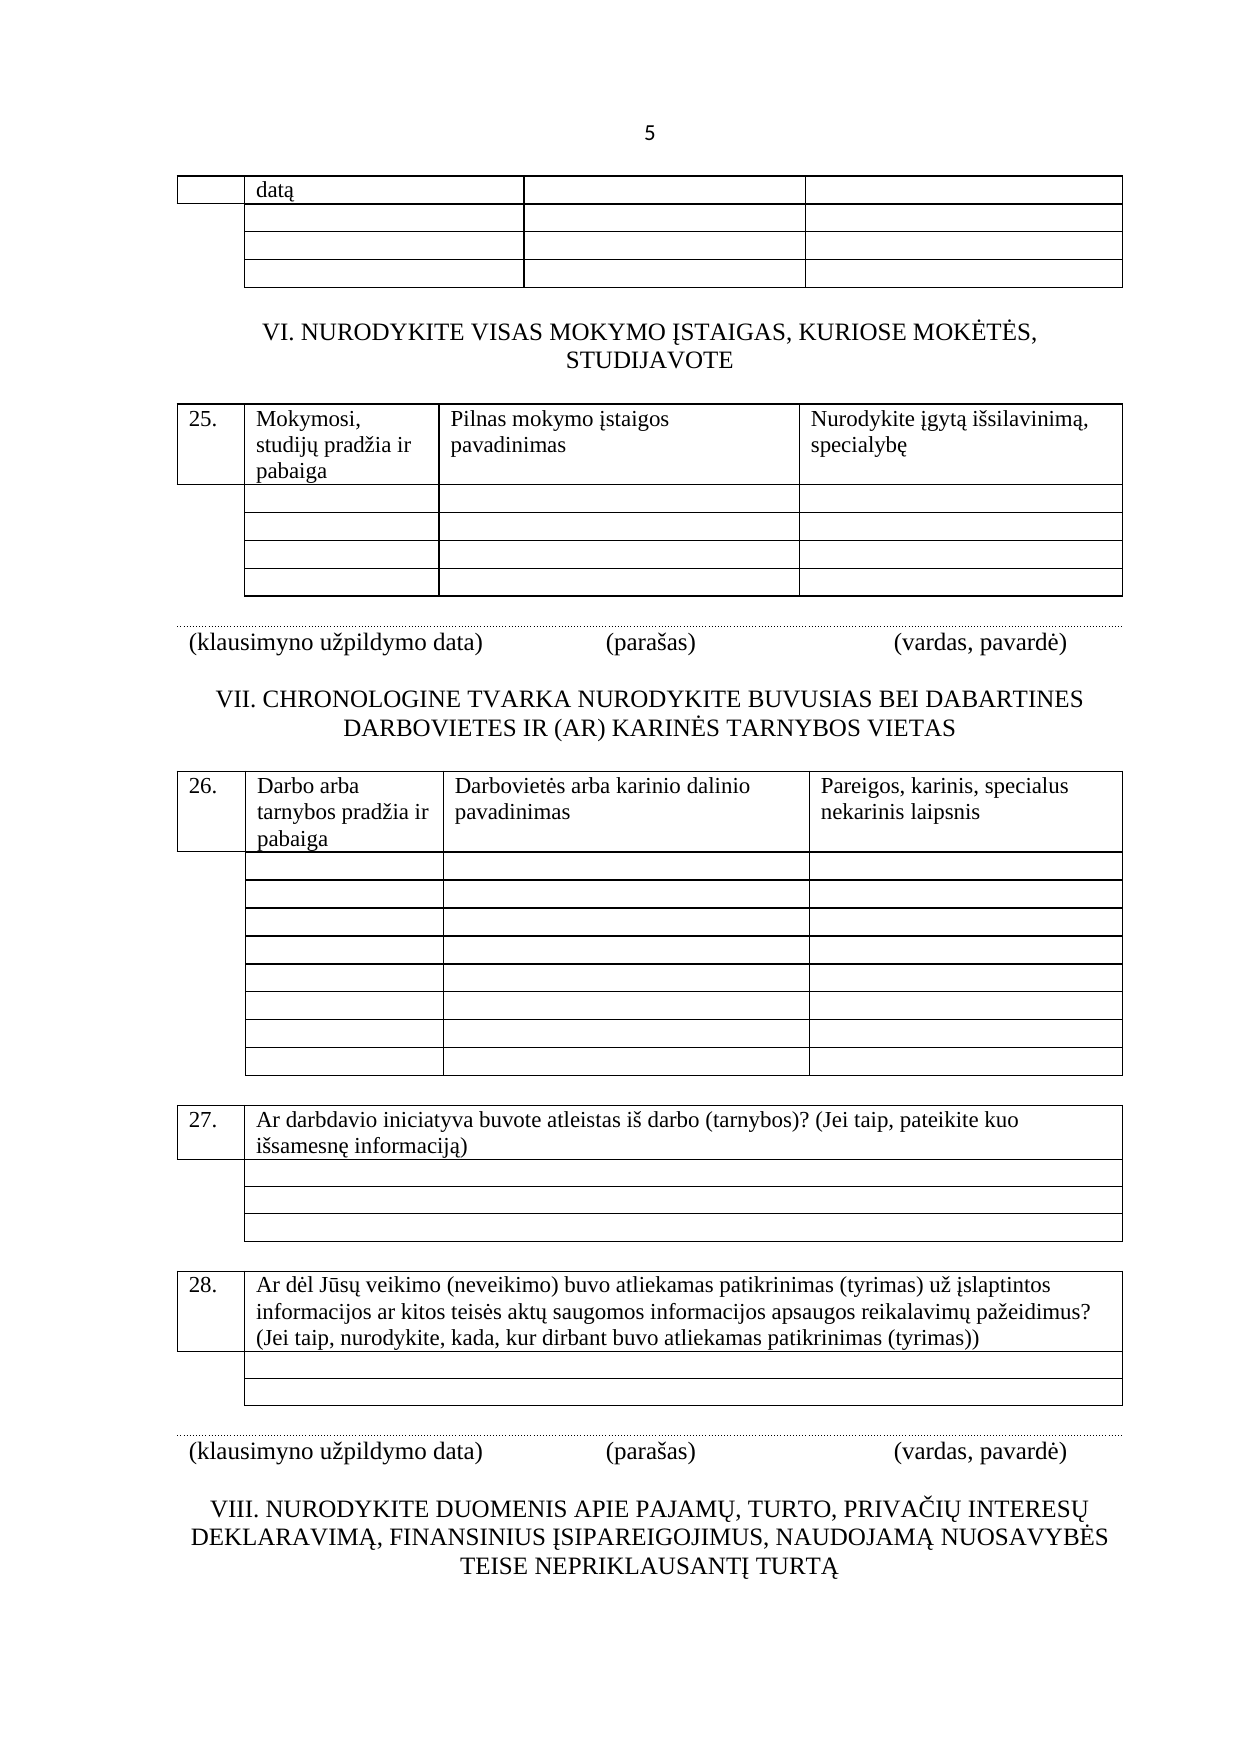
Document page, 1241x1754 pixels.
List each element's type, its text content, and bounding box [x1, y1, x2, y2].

table_cell [810, 1020, 1122, 1047]
table_cell [800, 541, 1122, 567]
table_cell [177, 1352, 244, 1378]
table_cell [246, 881, 443, 907]
table_header [806, 177, 1122, 203]
table_header 28. [178, 1272, 244, 1351]
table_cell [177, 963, 245, 991]
table_cell [810, 1048, 1122, 1074]
table_header 25. [178, 405, 244, 484]
table_header [746, 626, 838, 656]
table_cell [444, 937, 809, 963]
table_cell [246, 1048, 443, 1074]
table_cell [246, 853, 443, 879]
table_cell [806, 205, 1122, 231]
table_cell [245, 1379, 1122, 1405]
table_header Mokymosi, studijų pradžia ir pabaiga [245, 405, 438, 484]
table_cell [177, 512, 244, 539]
table_cell [245, 1214, 1122, 1241]
table_cell [810, 853, 1122, 879]
table_cell [177, 1186, 244, 1213]
table_cell [245, 260, 523, 287]
table_cell [177, 991, 245, 1019]
table_cell [444, 1020, 809, 1047]
table_cell [444, 881, 809, 907]
text VI. nurodykite VISAS Mokymo įstaigas, kuriose mokėtės, studijavote [177, 317, 1122, 374]
table_cell [245, 1160, 1122, 1186]
table_cell [806, 232, 1122, 259]
table_header [514, 626, 556, 656]
table_cell [806, 260, 1122, 287]
table_cell [525, 205, 805, 231]
table_header (parašas) [556, 1435, 746, 1465]
table_cell [245, 1352, 1122, 1378]
table_cell [245, 205, 523, 231]
table_cell [177, 852, 245, 879]
table_cell [800, 569, 1122, 595]
table_header Darbovietės arba karinio dalinio pavadinimas [444, 772, 809, 851]
table_header Ar darbdavio iniciatyva buvote atleistas iš darbo (tarnybos)? (Jei taip, pateikite kuo išsamesnę informaciją) [245, 1106, 1122, 1158]
table_cell [800, 485, 1122, 512]
table_header Pareigos, karinis, specialus nekarinis laipsnis [810, 772, 1122, 851]
table_header (vardas, pavardė) [839, 626, 1122, 656]
table_cell [245, 485, 438, 512]
table_cell [810, 965, 1122, 991]
table_header (klausimyno užpildymo data) [177, 626, 513, 656]
table_cell [246, 909, 443, 935]
table_cell [177, 540, 244, 567]
table_cell [177, 907, 245, 935]
table_header [746, 1435, 838, 1465]
table_header [525, 177, 805, 203]
table_header datą [245, 177, 523, 203]
table_header Darbo arba tarnybos pradžia ir pabaiga [246, 772, 443, 851]
table_header 26. [178, 772, 245, 851]
table_header (klausimyno užpildymo data) [177, 1435, 513, 1465]
table_cell [444, 853, 809, 879]
table_cell [245, 232, 523, 259]
table_cell [440, 569, 799, 595]
table_cell [245, 569, 438, 595]
table_cell [245, 541, 438, 567]
table_cell [810, 909, 1122, 935]
table_cell [440, 513, 799, 539]
table_cell [444, 909, 809, 935]
table_header (parašas) [556, 626, 746, 656]
table_cell [177, 1378, 244, 1405]
table_header [514, 1435, 556, 1465]
table_cell [800, 513, 1122, 539]
table_cell [177, 204, 244, 231]
table_cell [177, 879, 245, 907]
table_header Ar dėl Jūsų veikimo (neveikimo) buvo atliekamas patikrinimas (tyrimas) už įslaptintos informacijos ar kitos teisės aktų saugomos informacijos apsaugos reikalavimų pažeidimus? (Jei taip, nurodykite, kada, kur dirbant buvo atliekamas patikrinimas (tyrimas)) [245, 1272, 1122, 1351]
table_cell [177, 935, 245, 963]
table_header (vardas, pavardė) [839, 1435, 1122, 1465]
table_cell [444, 992, 809, 1019]
table_cell [444, 1048, 809, 1074]
table_cell [444, 965, 809, 991]
table_cell [246, 965, 443, 991]
table_header [178, 177, 244, 203]
table_cell [177, 485, 244, 512]
table_header Nurodykite įgytą išsilavinimą, specialybę [800, 405, 1122, 484]
table_cell [810, 881, 1122, 907]
table_cell [246, 937, 443, 963]
table_cell [177, 1019, 245, 1047]
text VII. CHRONOLOGINE TVARKA NURODYKITE BUVUSIAS BEI DABARTINES DARBOVIETES IR (AR) KARINĖS TARNYBOS VIETAS [177, 684, 1122, 742]
table_cell [177, 259, 244, 287]
table_cell [177, 568, 244, 595]
table_cell [810, 937, 1122, 963]
table_cell [246, 1020, 443, 1047]
table_cell [810, 992, 1122, 1019]
table_header Pilnas mokymo įstaigos pavadinimas [440, 405, 799, 484]
table_header 27. [178, 1106, 244, 1158]
table_cell [177, 1213, 244, 1241]
table_cell [177, 1047, 245, 1074]
table_cell [440, 485, 799, 512]
table_cell [177, 1160, 244, 1186]
table_cell [525, 232, 805, 259]
text VIII. nurodykite duomenis apie Pajamų, turto, PRIVAČIŲ INTERESŲ deklaravimą, finansinius įsipareigojimus, NAUDOJaMĄ NUOSAVYBĖS TEISE NEPRIKLAUSANTĮ TURTĄ [177, 1494, 1122, 1580]
table_cell [525, 260, 805, 287]
table_cell [245, 1187, 1122, 1213]
table_cell [177, 231, 244, 259]
table_cell [440, 541, 799, 567]
table_cell [245, 513, 438, 539]
table_cell [246, 992, 443, 1019]
